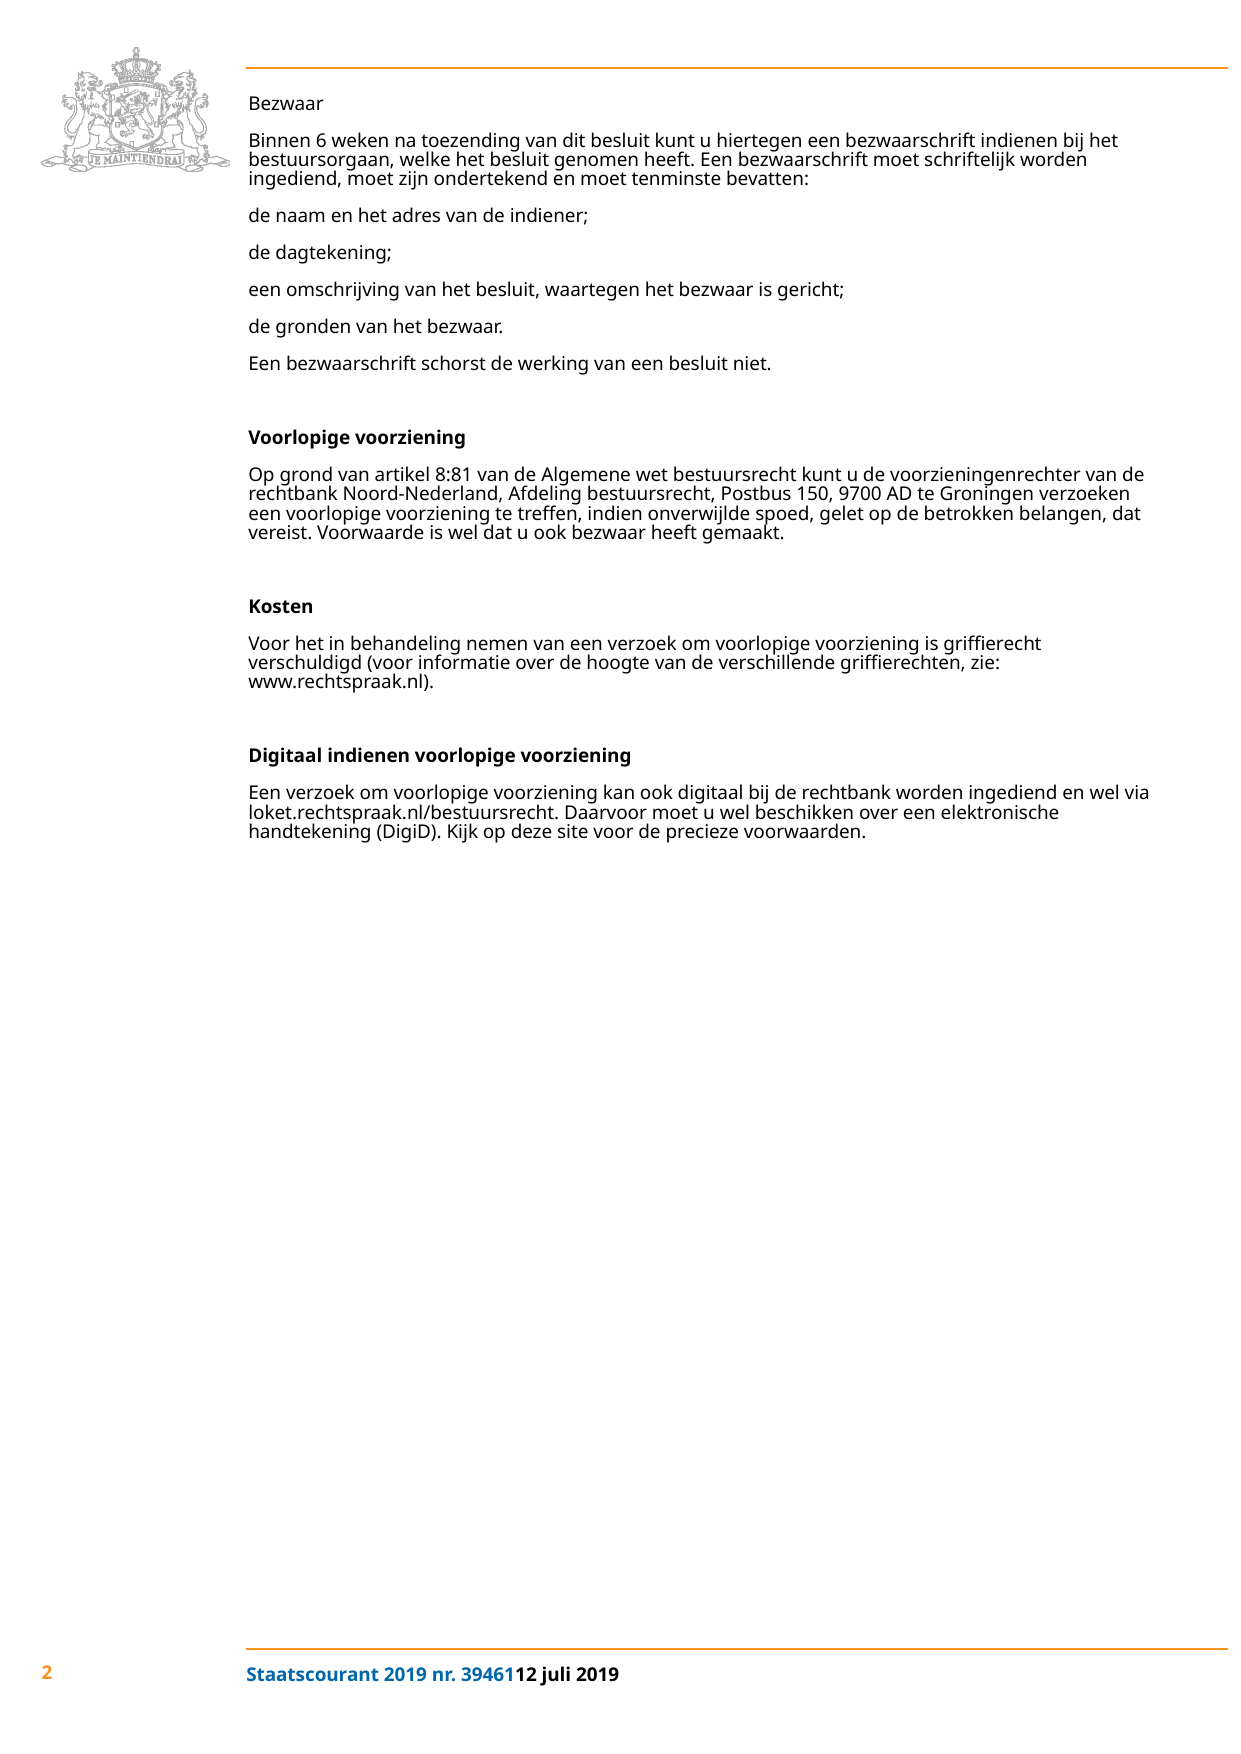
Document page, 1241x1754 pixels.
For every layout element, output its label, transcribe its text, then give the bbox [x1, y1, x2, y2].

text de gronden van het bezwaar. [248, 318, 1152, 337]
text de dagtekening; [248, 244, 1152, 263]
text Een verzoek om voorlopige voorziening kan ook digitaal bij de rechtbank worden ingediend en wel via loket.rechtspraak.nl/bestuursrecht. Daarvoor moet u wel beschikken over een elektronische handtekening (DigiD). Kijk op deze site voor de precieze voorwaarden. [248, 784, 1152, 842]
text Kosten [248, 598, 1152, 617]
text Digitaal indienen voorlopige voorziening [248, 747, 1152, 767]
text Op grond van artikel 8:81 van de Algemene wet bestuursrecht kunt u de voorzieningenrechter van de rechtbank Noord-Nederland, Afdeling bestuursrecht, Postbus 150, 9700 AD te Groningen verzoeken een voorlopige voorziening te treffen, indien onverwijlde spoed, gelet op de betrokken belangen, dat vereist. Voorwaarde is wel dat u ook bezwaar heeft gemaakt. [248, 466, 1152, 543]
text Bezwaar [248, 95, 1152, 114]
text Voorlopige voorziening [248, 429, 1152, 448]
picture [41, 47, 231, 172]
text Voor het in behandeling nemen van een verzoek om voorlopige voorziening is griffierecht verschuldigd (voor informatie over de hoogte van de verschillende griffierechten, zie: www.rechtspraak.nl). [248, 635, 1152, 693]
text Een bezwaarschrift schorst de werking van een besluit niet. [248, 355, 1152, 374]
text de naam en het adres van de indiener; [248, 207, 1152, 227]
text een omschrijving van het besluit, waartegen het bezwaar is gericht; [248, 281, 1152, 301]
text Binnen 6 weken na toezending van dit besluit kunt u hiertegen een bezwaarschrift indienen bij het bestuursorgaan, welke het besluit genomen heeft. Een bezwaarschrift moet schriftelijk worden ingediend, moet zijn ondertekend en moet tenminste bevatten: [248, 132, 1152, 189]
